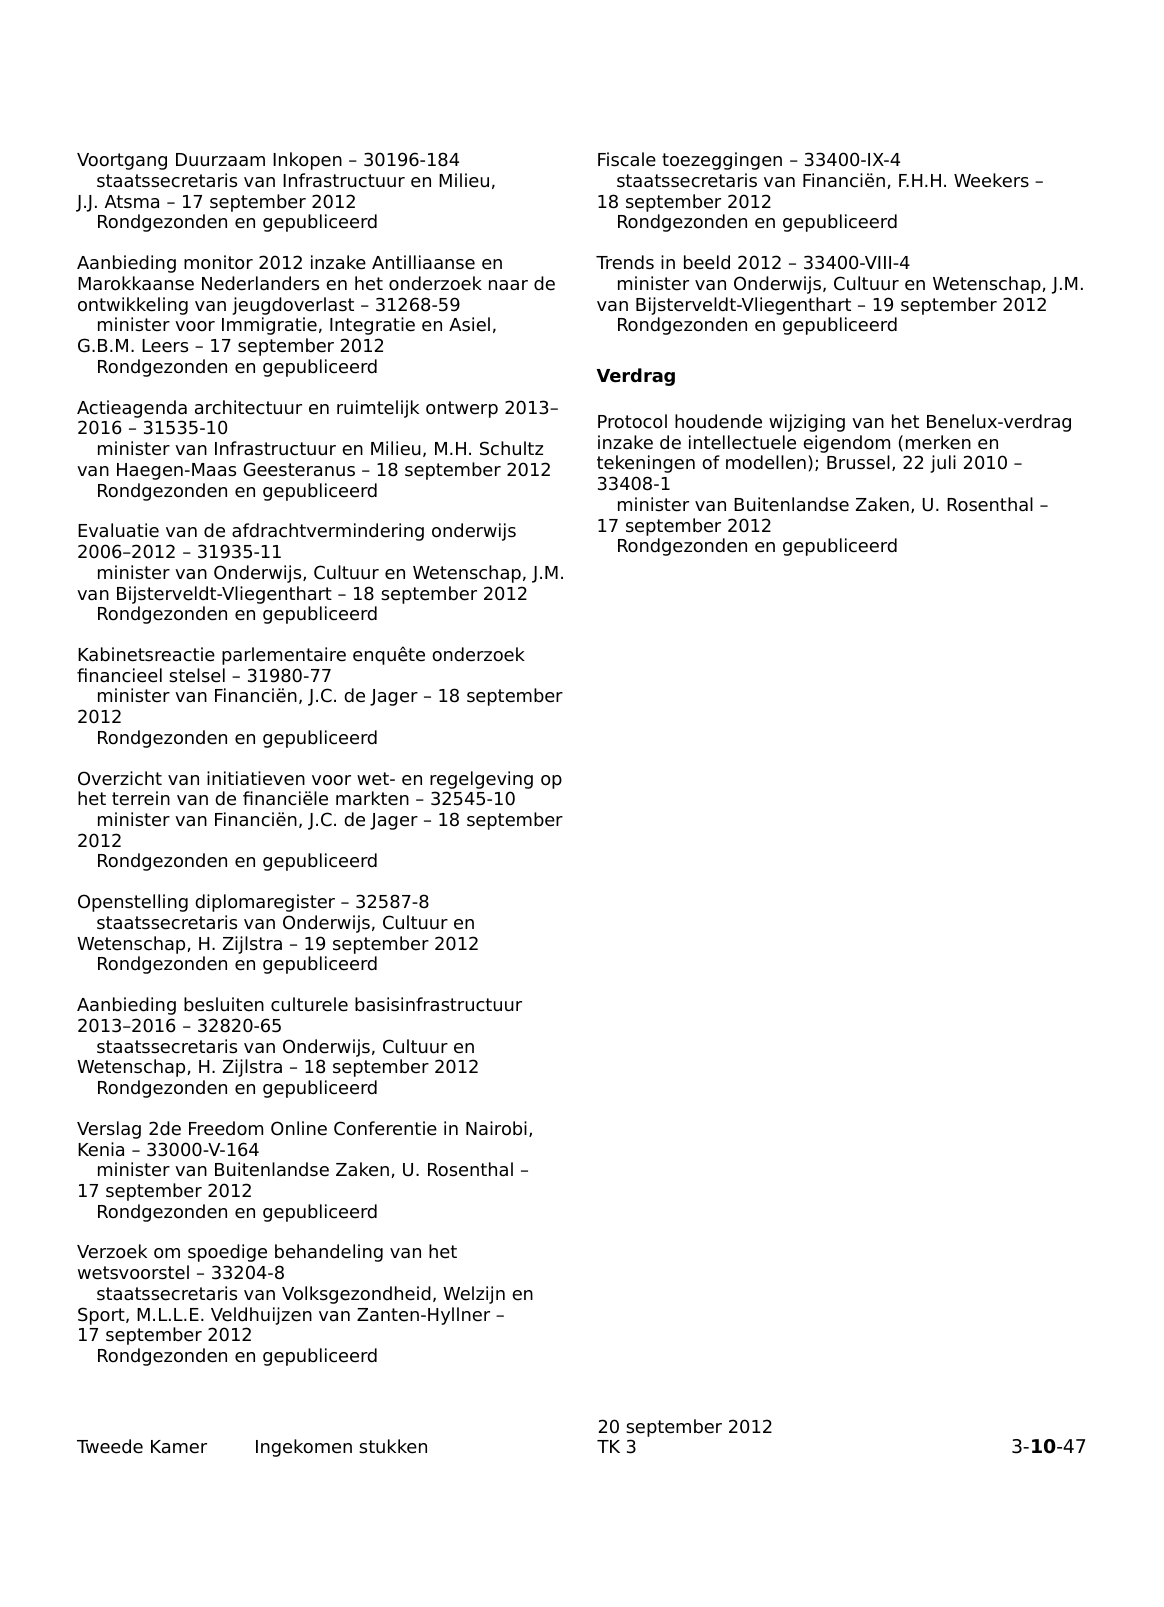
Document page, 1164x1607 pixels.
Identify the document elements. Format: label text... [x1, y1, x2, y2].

text Kabinetsreactie parlementaire enquête onderzoek financieel stelsel – 31980-77 [77, 645, 567, 686]
text minister van Financiën, J.C. de Jager – 18 september 2012 [77, 810, 567, 851]
text Rondgezonden en gepubliceerd [77, 1078, 567, 1099]
text staatssecretaris van Infrastructuur en Milieu, J.J. Atsma – 17 september 2012 [77, 171, 567, 212]
text minister van Buitenlandse Zaken, U. Rosenthal – 17 september 2012 [596, 495, 1087, 536]
text Rondgezonden en gepubliceerd [77, 604, 567, 625]
text Aanbieding monitor 2012 inzake Antilliaanse en Marokkaanse Nederlanders en het onderzoek naar de ontwikkeling van jeugdoverlast – 31268-59 [77, 253, 567, 315]
text minister van Onderwijs, Cultuur en Wetenschap, J.M. van Bijsterveldt-Vliegenthart – 18 september 2012 [77, 563, 567, 604]
text Rondgezonden en gepubliceerd [596, 315, 1087, 336]
text minister van Onderwijs, Cultuur en Wetenschap, J.M. van Bijsterveldt-Vliegenthart – 19 september 2012 [596, 274, 1087, 315]
text Rondgezonden en gepubliceerd [77, 728, 567, 748]
text Protocol houdende wijziging van het Benelux-verdrag inzake de intellectuele eigendom (merken en tekeningen of modellen); Brussel, 22 juli 2010 – 33408-1 [596, 412, 1087, 495]
text staatssecretaris van Volksgezondheid, Welzijn en Sport, M.L.L.E. Veldhuijzen van Zanten-Hyllner – 17 september 2012 [77, 1284, 567, 1346]
text Evaluatie van de afdrachtvermindering onderwijs 2006–2012 – 31935-11 [77, 521, 567, 563]
text Rondgezonden en gepubliceerd [77, 357, 567, 377]
text Openstelling diplomaregister – 32587-8 [77, 892, 567, 913]
text minister van Infrastructuur en Milieu, M.H. Schultz van Haegen-Maas Geesteranus – 18 september 2012 [77, 439, 567, 480]
text Actieagenda architectuur en ruimtelijk ontwerp 2013–2016 – 31535-10 [77, 397, 567, 439]
text Rondgezonden en gepubliceerd [596, 536, 1087, 557]
text staatssecretaris van Onderwijs, Cultuur en Wetenschap, H. Zijlstra – 18 september 2012 [77, 1036, 567, 1078]
text Fiscale toezeggingen – 33400-IX-4 [596, 150, 1087, 171]
text Rondgezonden en gepubliceerd [77, 954, 567, 975]
text Verslag 2de Freedom Online Conferentie in Nairobi, Kenia – 33000-V-164 [77, 1119, 567, 1160]
text Overzicht van initiatieven voor wet- en regelgeving op het terrein van de financiële markten – 32545-10 [77, 768, 567, 810]
text Verzoek om spoedige behandeling van het wetsvoorstel – 33204-8 [77, 1242, 567, 1284]
text staatssecretaris van Financiën, F.H.H. Weekers – 18 september 2012 [596, 171, 1087, 212]
subtitle Verdrag [596, 366, 1087, 387]
text staatssecretaris van Onderwijs, Cultuur en Wetenschap, H. Zijlstra – 19 september 2012 [77, 913, 567, 954]
text minister voor Immigratie, Integratie en Asiel, G.B.M. Leers – 17 september 2012 [77, 315, 567, 357]
text minister van Financiën, J.C. de Jager – 18 september 2012 [77, 686, 567, 728]
text Rondgezonden en gepubliceerd [77, 851, 567, 872]
text Rondgezonden en gepubliceerd [77, 212, 567, 233]
text Aanbieding besluiten culturele basisinfrastructuur 2013–2016 – 32820-65 [77, 995, 567, 1036]
text Trends in beeld 2012 – 33400-VIII-4 [596, 253, 1087, 274]
text minister van Buitenlandse Zaken, U. Rosenthal – 17 september 2012 [77, 1160, 567, 1202]
text Rondgezonden en gepubliceerd [77, 1202, 567, 1222]
text Rondgezonden en gepubliceerd [77, 480, 567, 501]
text Rondgezonden en gepubliceerd [77, 1346, 567, 1367]
text Voortgang Duurzaam Inkopen – 30196-184 [77, 150, 567, 171]
text Rondgezonden en gepubliceerd [596, 212, 1087, 233]
